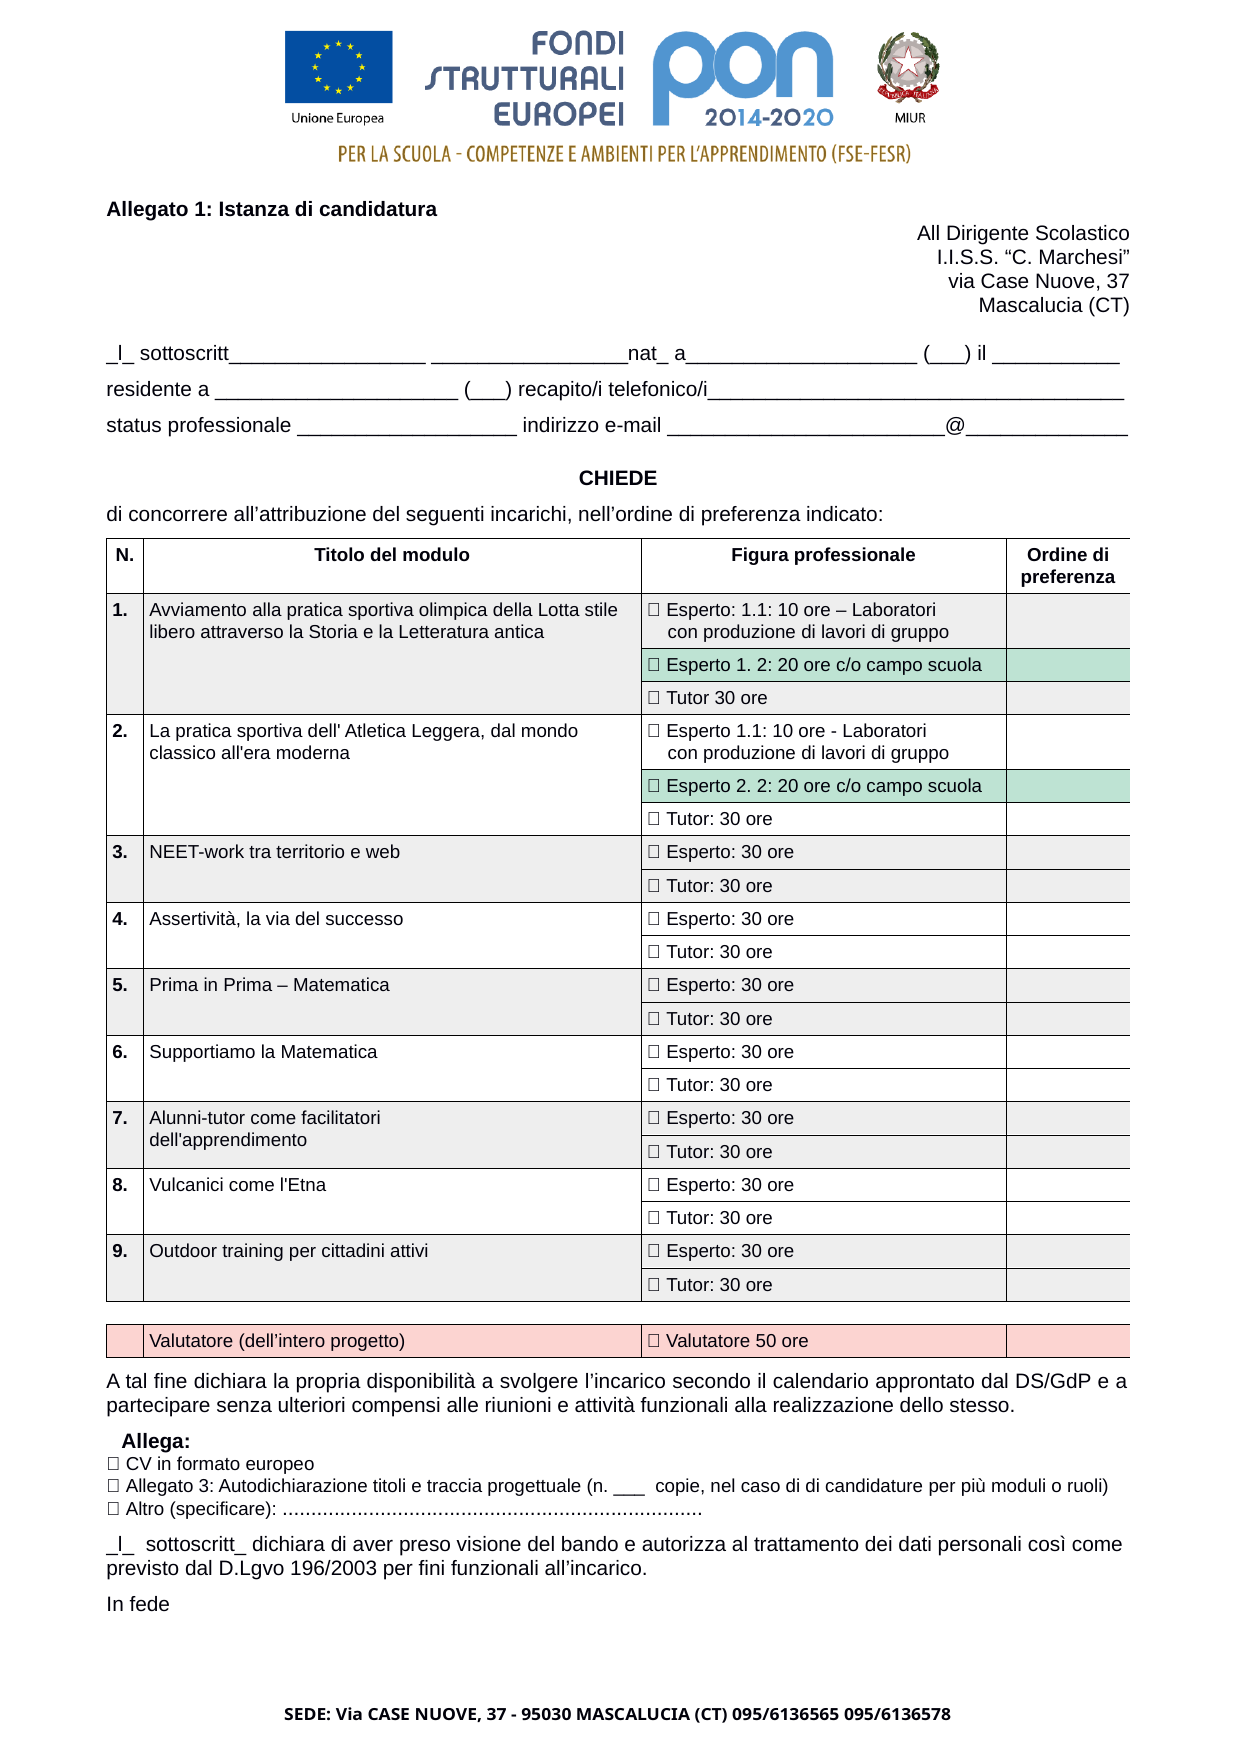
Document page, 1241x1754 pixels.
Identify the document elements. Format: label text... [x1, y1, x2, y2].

table_cell [1007, 715, 1130, 769]
table_cell [1007, 1202, 1130, 1234]
table_cell [1007, 936, 1130, 968]
table_cell Prima in Prima – Matematica [144, 969, 641, 1035]
table_cell [1007, 836, 1130, 869]
text _l_ sottoscritt_________________ _________________nat_ a____________________ (___) il ___________ residente a _____________________ (___) recapito/i telefonico/i____________________________________ [106, 341, 1130, 400]
text status professionale ___________________ indirizzo e-mail ________________________@______________ [106, 412, 1130, 436]
table_cell Vulcanici come l'Etna [144, 1169, 641, 1234]
table_cell  Tutor: 30 ore [642, 1269, 1006, 1301]
table_cell  Esperto: 30 ore [642, 969, 1006, 1002]
table_cell [1007, 1102, 1130, 1134]
table_cell  Esperto 1. 2: 20 ore c/o campo scuola [642, 649, 1006, 681]
table_cell 9. [107, 1235, 143, 1301]
table_cell  Esperto 1.1: 10 ore - Laboratori con produzione di lavori di gruppo [642, 715, 1006, 769]
text via Case Nuove, 37 [121, 269, 1130, 293]
table_cell [1007, 803, 1130, 835]
text All Dirigente Scolastico [121, 221, 1130, 245]
table_cell  Esperto: 30 ore [642, 836, 1006, 869]
table_cell 7. [107, 1102, 143, 1168]
table_header [1007, 1325, 1130, 1357]
text A tal fine dichiara la propria disponibilità a svolgere l’incarico secondo il calendario approntato dal DS/GdP e a partecipare senza ulteriori compensi alle riunioni e attività funzionali alla realizzazione dello stesso. [106, 1369, 1130, 1417]
text Allegato 1: Istanza di candidatura [106, 197, 1130, 221]
table_header [107, 1325, 143, 1357]
table_cell Outdoor training per cittadini attivi [144, 1235, 641, 1301]
text In fede [106, 1592, 1130, 1616]
text  CV in formato europeo [106, 1453, 1130, 1474]
table_cell Assertività, la via del successo [144, 903, 641, 968]
table_cell [1007, 1269, 1130, 1301]
table_cell [1007, 682, 1130, 714]
table_cell Alunni-tutor come facilitatori dell'apprendimento [144, 1102, 641, 1168]
table_cell 5. [107, 969, 143, 1035]
table_header Valutatore (dell’intero progetto) [144, 1325, 641, 1357]
table_cell  Tutor: 30 ore [642, 870, 1006, 902]
table_cell [1007, 649, 1130, 681]
text  Altro (specificare): ......................................................................... [106, 1496, 1130, 1520]
table_cell 6. [107, 1036, 143, 1101]
text I.I.S.S. “C. Marchesi” [106, 245, 1130, 269]
table_cell  Esperto: 30 ore [642, 1102, 1006, 1134]
table_cell  Tutor: 30 ore [642, 1069, 1006, 1101]
table_cell  Esperto 2. 2: 20 ore c/o campo scuola [642, 770, 1006, 802]
table_cell  Tutor: 30 ore [642, 936, 1006, 968]
table_cell 8. [107, 1169, 143, 1234]
table_cell  Tutor: 30 ore [642, 1003, 1006, 1035]
table_cell La pratica sportiva dell' Atletica Leggera, dal mondo classico all'era moderna [144, 715, 641, 835]
table_cell [1007, 770, 1130, 802]
table_cell NEET-work tra territorio e web [144, 836, 641, 902]
text Mascalucia (CT) [121, 293, 1130, 317]
table_cell 2. [107, 715, 143, 835]
table_cell [1007, 1136, 1130, 1168]
picture [270, 20, 949, 169]
text _l_ sottoscritt_ dichiara di aver preso visione del bando e autorizza al trattamento dei dati personali così come previsto dal D.Lgvo 196/2003 per fini funzionali all’incarico. [106, 1532, 1130, 1580]
text  Allegato 3: Autodichiarazione titoli e traccia progettuale (n. ___ copie, nel caso di di candidature per più moduli o ruoli) [106, 1474, 1130, 1496]
table_cell [1007, 903, 1130, 935]
table_cell [1007, 1169, 1130, 1201]
table_header N. [107, 539, 143, 593]
table_cell  Esperto: 30 ore [642, 903, 1006, 935]
table_cell  Tutor: 30 ore [642, 1202, 1006, 1234]
text CHIEDE [106, 466, 1130, 490]
table_cell [1007, 1235, 1130, 1267]
table_cell Avviamento alla pratica sportiva olimpica della Lotta stile libero attraverso la Storia e la Letteratura antica [144, 594, 641, 714]
table_cell [1007, 594, 1130, 648]
table_cell [1007, 969, 1130, 1002]
table_cell [1007, 1036, 1130, 1068]
table_cell  Tutor: 30 ore [642, 1136, 1006, 1168]
table_cell [1007, 1069, 1130, 1101]
table_cell 1. [107, 594, 143, 714]
table_cell  Tutor: 30 ore [642, 803, 1006, 835]
table_header Figura professionale [642, 539, 1006, 593]
table_cell 4. [107, 903, 143, 968]
table_cell  Esperto: 1.1: 10 ore – Laboratori con produzione di lavori di gruppo [642, 594, 1006, 648]
table_header Ordine di preferenza [1007, 539, 1130, 593]
text Allega: [121, 1429, 1130, 1453]
table_cell  Tutor 30 ore [642, 682, 1006, 714]
table_cell  Esperto: 30 ore [642, 1169, 1006, 1201]
table_cell  Esperto: 30 ore [642, 1235, 1006, 1267]
table_cell  Esperto: 30 ore [642, 1036, 1006, 1068]
text di concorrere all’attribuzione del seguenti incarichi, nell’ordine di preferenza indicato: [106, 502, 1130, 526]
table_header Titolo del modulo [144, 539, 641, 593]
table_cell [1007, 1003, 1130, 1035]
table_header  Valutatore 50 ore [642, 1325, 1006, 1357]
table_cell Supportiamo la Matematica [144, 1036, 641, 1101]
table_cell 3. [107, 836, 143, 902]
table_cell [1007, 870, 1130, 902]
